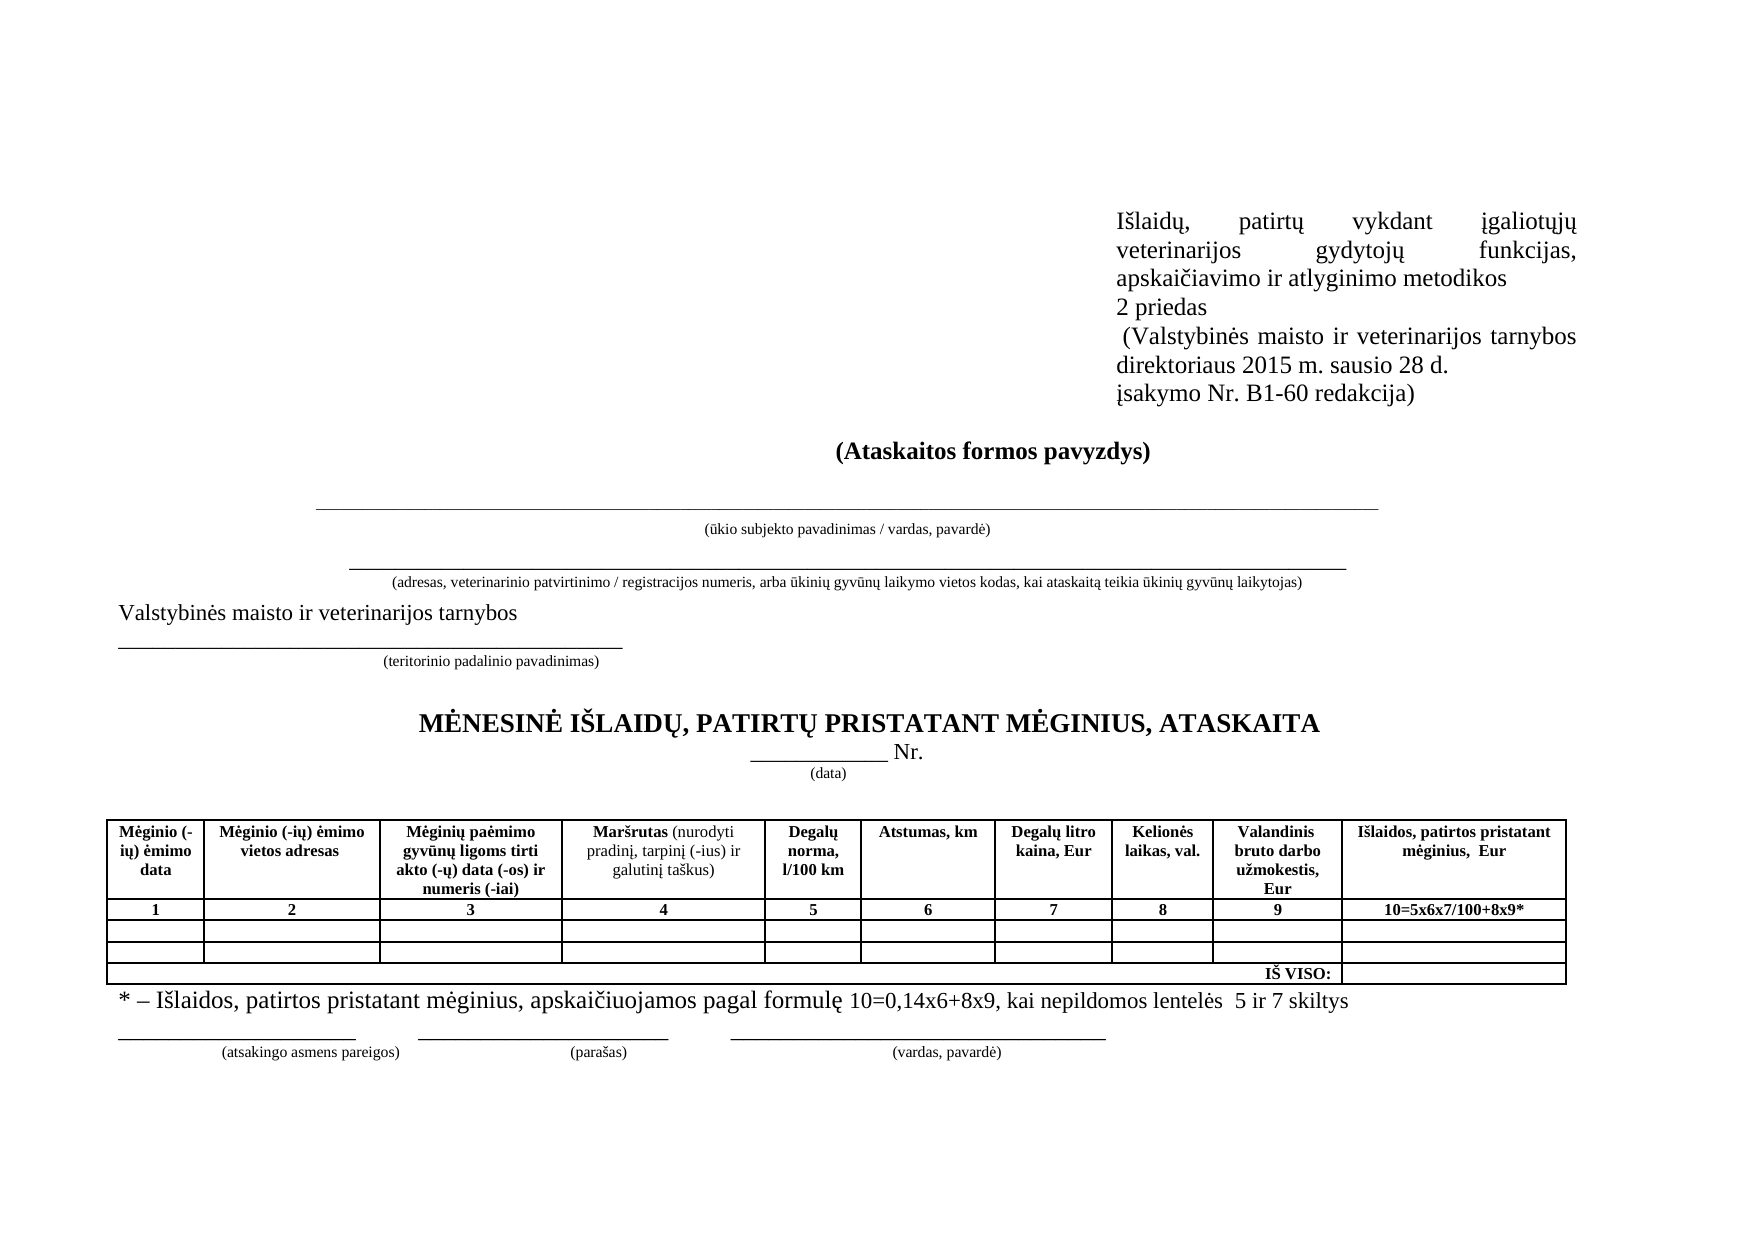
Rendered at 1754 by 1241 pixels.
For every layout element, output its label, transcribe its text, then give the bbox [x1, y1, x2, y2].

table_cell [996, 943, 1111, 962]
text ____________________________________________ [118, 625, 1577, 652]
table_cell 5 [766, 900, 860, 919]
table_cell [108, 921, 203, 941]
text (atsakingo asmens pareigos) (parašas) (vardas, pavardė) [118, 1043, 1577, 1071]
text MĖNESINĖ IŠLAIDŲ, PATIRTŲ PRISTATANT MĖGINIUS, ATASKAITA [118, 707, 1577, 738]
table_cell [996, 921, 1111, 941]
text _______________________________________________________________________________________ [118, 546, 1577, 572]
table_header Valandinis bruto darbo užmokestis, Eur [1214, 821, 1341, 898]
table_cell [766, 921, 860, 941]
table_cell [563, 921, 764, 941]
table_header Mėginio (-ių) ėmimo data [108, 821, 203, 898]
table_cell 9 [1214, 900, 1341, 919]
table_cell [381, 943, 561, 962]
table_cell [1113, 943, 1212, 962]
table_cell [1343, 921, 1565, 941]
table_cell 3 [381, 900, 561, 919]
table_cell [1343, 943, 1565, 962]
text ____________ Nr. [118, 738, 1577, 764]
text (adresas, veterinarinio patvirtinimo / registracijos numeris, arba ūkinių gyvūnų laikymo vietos kodas, kai ataskaitą teikia ūkinių gyvūnų laikytojas) [118, 572, 1577, 599]
table_cell [862, 921, 994, 941]
text (Valstybinės maisto ir veterinarijos tarnybos direktoriaus 2015 m. sausio 28 d. [1116, 321, 1577, 378]
table_header Išlaidos, patirtos pristatant mėginius, Eur [1343, 821, 1565, 898]
table_cell 7 [996, 900, 1111, 919]
table_header Atstumas, km [862, 821, 994, 898]
table_cell 2 [205, 900, 379, 919]
table_header Maršrutas (nurodyti pradinį, tarpinį (-ius) ir galutinį taškus) [563, 821, 764, 898]
table_cell [1214, 943, 1341, 962]
text (Ataskaitos formos pavyzdys) [835, 436, 1543, 465]
text Išlaidų, patirtų vykdant įgaliotųjų veterinarijos gydytojų funkcijas, apskaičiavimo ir atlyginimo metodikos [1116, 206, 1577, 292]
table_cell [1343, 964, 1565, 983]
table_cell [108, 943, 203, 962]
table_header Degalų norma, l/100 km [766, 821, 860, 898]
table_cell 1 [108, 900, 203, 919]
table_cell [205, 921, 379, 941]
table_cell [1113, 921, 1212, 941]
table_cell [381, 921, 561, 941]
table_cell [563, 943, 764, 962]
text Valstybinės maisto ir veterinarijos tarnybos [118, 599, 1577, 625]
text (data) [118, 764, 1577, 791]
text (teritorinio padalinio pavadinimas) [118, 652, 1577, 678]
table_cell [766, 943, 860, 962]
table_cell 8 [1113, 900, 1212, 919]
text (ūkio subjekto pavadinimas / vardas, pavardė) [118, 520, 1577, 546]
table_cell 6 [862, 900, 994, 919]
table_cell 4 [563, 900, 764, 919]
text 2 priedas [1116, 292, 1577, 321]
table_cell IŠ VISO: [108, 964, 1341, 983]
table_header Mėginių paėmimo gyvūnų ligoms tirti akto (-ų) data (-os) ir numeris (-iai) [381, 821, 561, 898]
text įsakymo Nr. B1-60 redakcija) [1116, 378, 1577, 407]
table_header Kelionės laikas, val. [1113, 821, 1212, 898]
table_cell [1214, 921, 1341, 941]
table_cell [205, 943, 379, 962]
table_cell [862, 943, 994, 962]
table_header Degalų litro kaina, Eur [996, 821, 1111, 898]
text ___________________ ____________________ ______________________________ [118, 1014, 1577, 1043]
table_header Mėginio (-ių) ėmimo vietos adresas [205, 821, 379, 898]
text _________________________________________________________________________________________________________________________________________ [118, 493, 1577, 520]
table_cell 10=5x6x7/100+8x9* [1343, 900, 1565, 919]
text * – Išlaidos, patirtos pristatant mėginius, apskaičiuojamos pagal formulę 10=0,14x6+8x9, kai nepildomos lentelės 5 ir 7 skiltys [118, 985, 1577, 1014]
